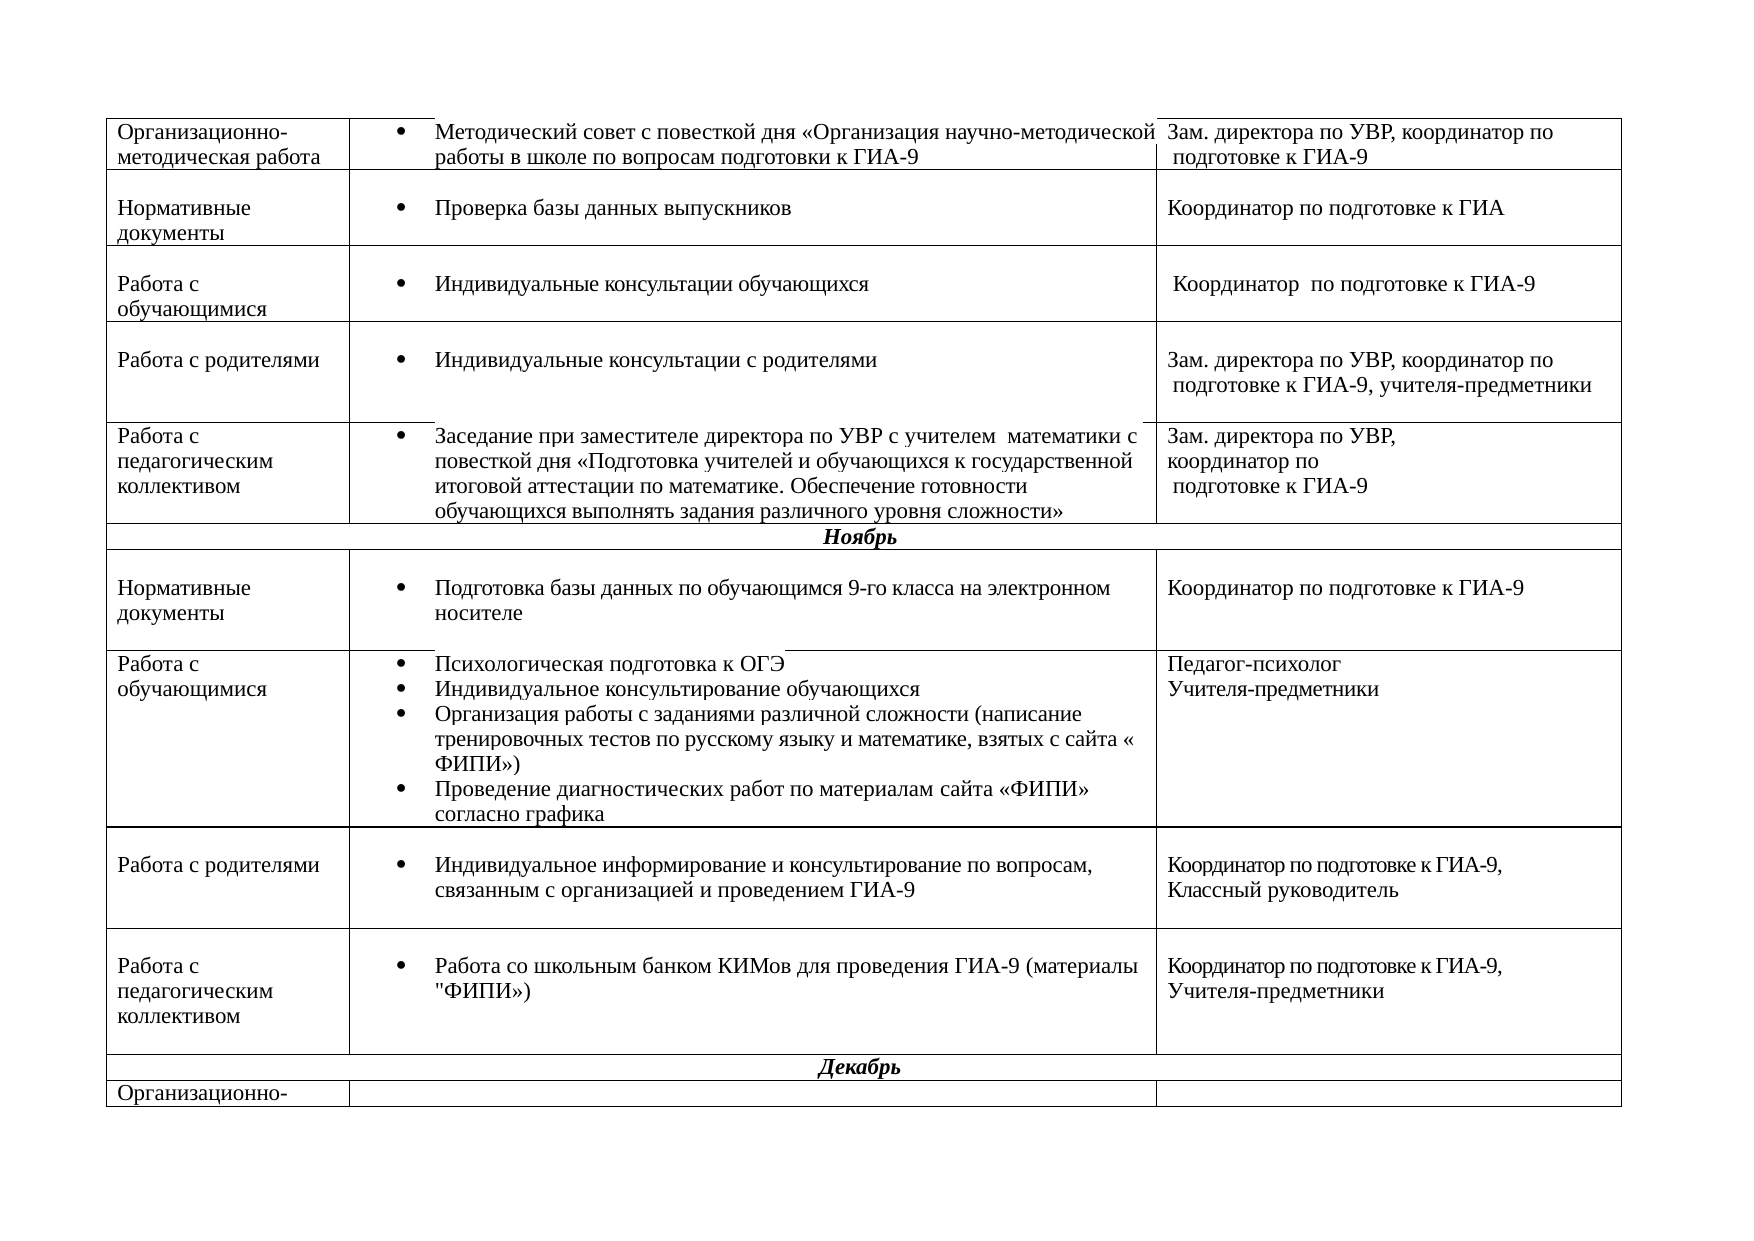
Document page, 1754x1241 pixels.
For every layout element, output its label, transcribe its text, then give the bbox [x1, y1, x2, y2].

table_cell Координатор по подготовке к ГИА [1157, 170, 1621, 245]
table_cell [1157, 1081, 1621, 1106]
table_cell [350, 1081, 1156, 1106]
table_cell Организационно-методическая работа [107, 119, 349, 169]
table_cell Ноябрь [107, 524, 1621, 549]
table_cell Работа с родителями [107, 322, 349, 422]
table_cell Заседание при заместителе директора по УВР с учителем математики с повесткой дня «Подготовка учителей и обучающихся к государственной итоговой аттестации по математике. Обеспечение готовности обучающихся выполнять задания различного уровня сложности» [350, 423, 1156, 523]
table_cell Работа с педагогическим коллективом [107, 423, 349, 523]
table_cell Координатор по подготовке к ГИА-9, Учителя-предметники [1157, 929, 1621, 1053]
table_cell Зам. директора по УВР, координатор по подготовке к ГИА-9 [1157, 423, 1621, 523]
table_cell Индивидуальные консультации обучающихся [350, 246, 1156, 321]
table_cell Декабрь [107, 1055, 1621, 1079]
table_cell Психологическая подготовка к ОГЭ Индивидуальное консультирование обучающихся Организация работы с заданиями различной сложности (написание тренировочных тестов по русскому языку и математике, взятых с сайта « ФИПИ») Проведение диагностических работ по материалам сайта «ФИПИ» согласно графика [350, 651, 1156, 826]
table_cell Нормативные документы [107, 170, 349, 245]
table_cell Работа со школьным банком КИМов для проведения ГИА-9 (материалы "ФИПИ») [350, 929, 1156, 1053]
table_cell Работа с педагогическим коллективом [107, 929, 349, 1053]
table_cell Координатор по подготовке к ГИА-9 [1157, 550, 1621, 650]
table_cell Проверка базы данных выпускников [350, 170, 1156, 245]
table_cell Зам. директора по УВР, координатор по подготовке к ГИА-9, учителя-предметники [1157, 322, 1621, 422]
table_cell Зам. директора по УВР, координатор по подготовке к ГИА-9 [1157, 119, 1621, 169]
table_cell Организационно- [107, 1081, 349, 1106]
table_cell Индивидуальные консультации с родителями [350, 322, 1156, 422]
table_cell Нормативные документы [107, 550, 349, 650]
table_cell Работа с обучающимися [107, 651, 349, 826]
table_cell Индивидуальное информирование и консультирование по вопросам, связанным с организацией и проведением ГИА-9 [350, 828, 1156, 927]
table_cell Координатор по подготовке к ГИА-9 [1157, 246, 1621, 321]
table_cell Педагог-психолог Учителя-предметники [1157, 651, 1621, 826]
table_cell Работа с обучающимися [107, 246, 349, 321]
table_cell Координатор по подготовке к ГИА-9, Классный руководитель [1157, 828, 1621, 927]
table_cell Методический совет с повесткой дня «Организация научно-методической работы в школе по вопросам подготовки к ГИА-9 [350, 119, 1156, 169]
table_cell Работа с родителями [107, 828, 349, 927]
table_cell Подготовка базы данных по обучающимся 9-го класса на электронном носителе [350, 550, 1156, 650]
